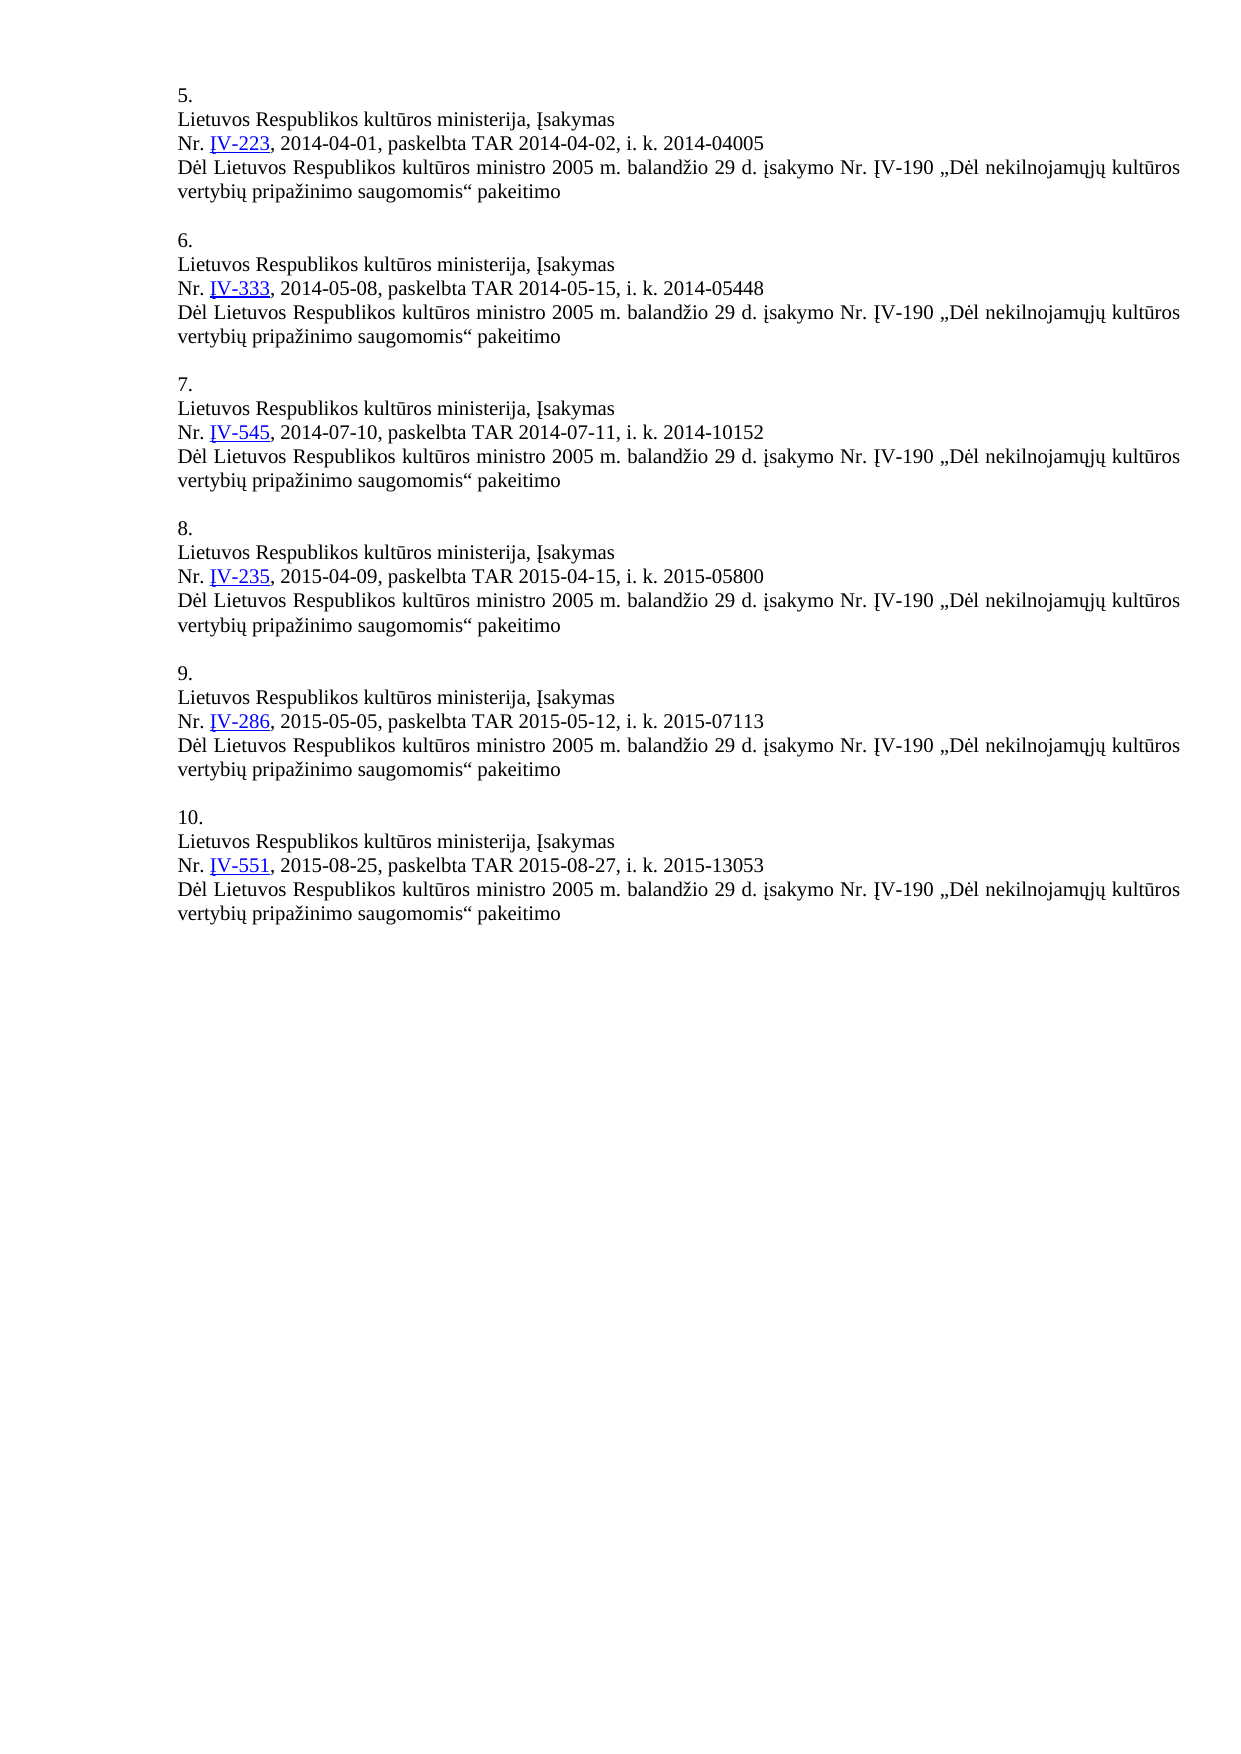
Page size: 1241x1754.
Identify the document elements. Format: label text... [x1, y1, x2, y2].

text Nr. ĮV-223, 2014-04-01, paskelbta TAR 2014-04-02, i. k. 2014-04005 [177, 131, 1181, 155]
text 7. [177, 372, 1181, 396]
text Nr. ĮV-551, 2015-08-25, paskelbta TAR 2015-08-27, i. k. 2015-13053 [177, 853, 1181, 877]
text 6. [177, 227, 1181, 252]
text 8. [177, 516, 1181, 540]
text Dėl Lietuvos Respublikos kultūros ministro 2005 m. balandžio 29 d. įsakymo Nr. ĮV-190 „Dėl nekilnojamųjų kultūros vertybių pripažinimo saugomomis“ pakeitimo [177, 877, 1181, 925]
text Nr. ĮV-545, 2014-07-10, paskelbta TAR 2014-07-11, i. k. 2014-10152 [177, 420, 1181, 444]
text Lietuvos Respublikos kultūros ministerija, Įsakymas [177, 685, 1181, 709]
text Lietuvos Respublikos kultūros ministerija, Įsakymas [177, 396, 1181, 420]
text Dėl Lietuvos Respublikos kultūros ministro 2005 m. balandžio 29 d. įsakymo Nr. ĮV-190 „Dėl nekilnojamųjų kultūros vertybių pripažinimo saugomomis“ pakeitimo [177, 300, 1181, 348]
text 10. [177, 805, 1181, 829]
text Nr. ĮV-235, 2015-04-09, paskelbta TAR 2015-04-15, i. k. 2015-05800 [177, 564, 1181, 588]
text 5. [177, 83, 1181, 107]
text Dėl Lietuvos Respublikos kultūros ministro 2005 m. balandžio 29 d. įsakymo Nr. ĮV-190 „Dėl nekilnojamųjų kultūros vertybių pripažinimo saugomomis“ pakeitimo [177, 155, 1181, 203]
text Dėl Lietuvos Respublikos kultūros ministro 2005 m. balandžio 29 d. įsakymo Nr. ĮV-190 „Dėl nekilnojamųjų kultūros vertybių pripažinimo saugomomis“ pakeitimo [177, 444, 1181, 492]
text 9. [177, 661, 1181, 685]
text Nr. ĮV-286, 2015-05-05, paskelbta TAR 2015-05-12, i. k. 2015-07113 [177, 709, 1181, 733]
text Lietuvos Respublikos kultūros ministerija, Įsakymas [177, 540, 1181, 564]
text Lietuvos Respublikos kultūros ministerija, Įsakymas [177, 829, 1181, 853]
text Nr. ĮV-333, 2014-05-08, paskelbta TAR 2014-05-15, i. k. 2014-05448 [177, 276, 1181, 300]
text Lietuvos Respublikos kultūros ministerija, Įsakymas [177, 107, 1181, 131]
text Dėl Lietuvos Respublikos kultūros ministro 2005 m. balandžio 29 d. įsakymo Nr. ĮV-190 „Dėl nekilnojamųjų kultūros vertybių pripažinimo saugomomis“ pakeitimo [177, 733, 1181, 781]
text Lietuvos Respublikos kultūros ministerija, Įsakymas [177, 252, 1181, 276]
text Dėl Lietuvos Respublikos kultūros ministro 2005 m. balandžio 29 d. įsakymo Nr. ĮV-190 „Dėl nekilnojamųjų kultūros vertybių pripažinimo saugomomis“ pakeitimo [177, 588, 1181, 637]
